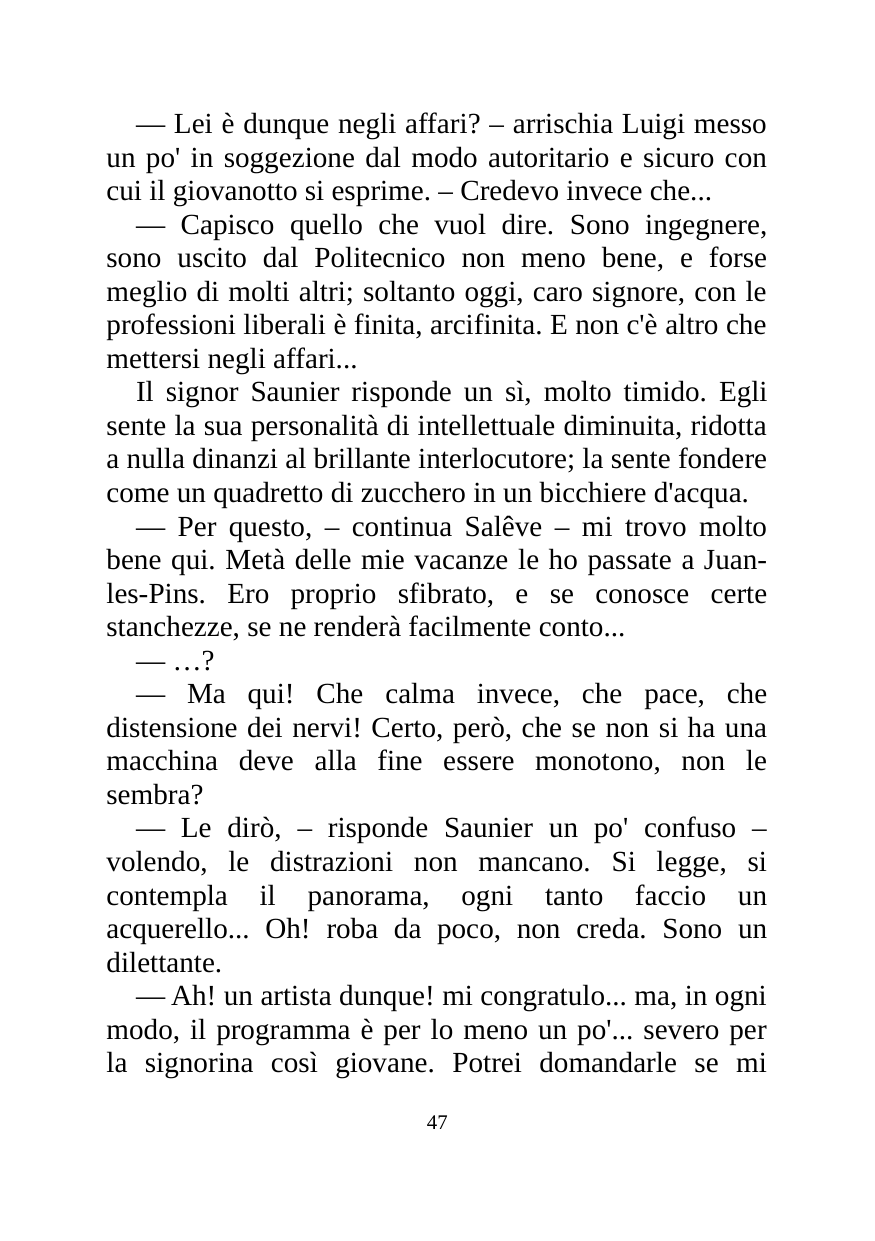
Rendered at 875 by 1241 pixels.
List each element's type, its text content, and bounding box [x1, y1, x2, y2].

text — Ma qui! Che calma invece, che pace, che distensione dei nervi! Certo, però, che se non si ha una macchina deve alla fine essere monotono, non le sembra? [106, 676, 768, 811]
text — Le dirò, – risponde Saunier un po' confuso – volendo, le distrazioni non mancano. Si legge, si contempla il panorama, ogni tanto faccio un acquerello... Oh! roba da poco, non creda. Sono un dilettante. [106, 811, 768, 978]
text — Per questo, – continua Salêve – mi trovo molto bene qui. Metà delle mie vacanze le ho passate a Juan-les-Pins. Ero proprio sfibrato, e se conosce certe stanchezze, se ne renderà facilmente conto... [106, 509, 768, 643]
text — …? [106, 643, 768, 676]
text — Ah! un artista dunque! mi congratulo... ma, in ogni modo, il programma è per lo meno un po'... severo per la signorina così giovane. Potrei domandarle se mi [106, 978, 768, 1079]
text — Capisco quello che vuol dire. Sono ingegnere, sono uscito dal Politecnico non meno bene, e forse meglio di molti altri; soltanto oggi, caro signore, con le professioni liberali è finita, arcifinita. E non c'è altro che mettersi negli affari... [106, 207, 768, 374]
text — Lei è dunque negli affari? – arrischia Luigi messo un po' in soggezione dal modo autoritario e sicuro con cui il giovanotto si esprime. – Credevo invece che... [106, 106, 768, 207]
text Il signor Saunier risponde un sì, molto timido. Egli sente la sua personalità di intellettuale diminuita, ridotta a nulla dinanzi al brillante interlocutore; la sente fondere come un quadretto di zucchero in un bicchiere d'acqua. [106, 374, 768, 509]
